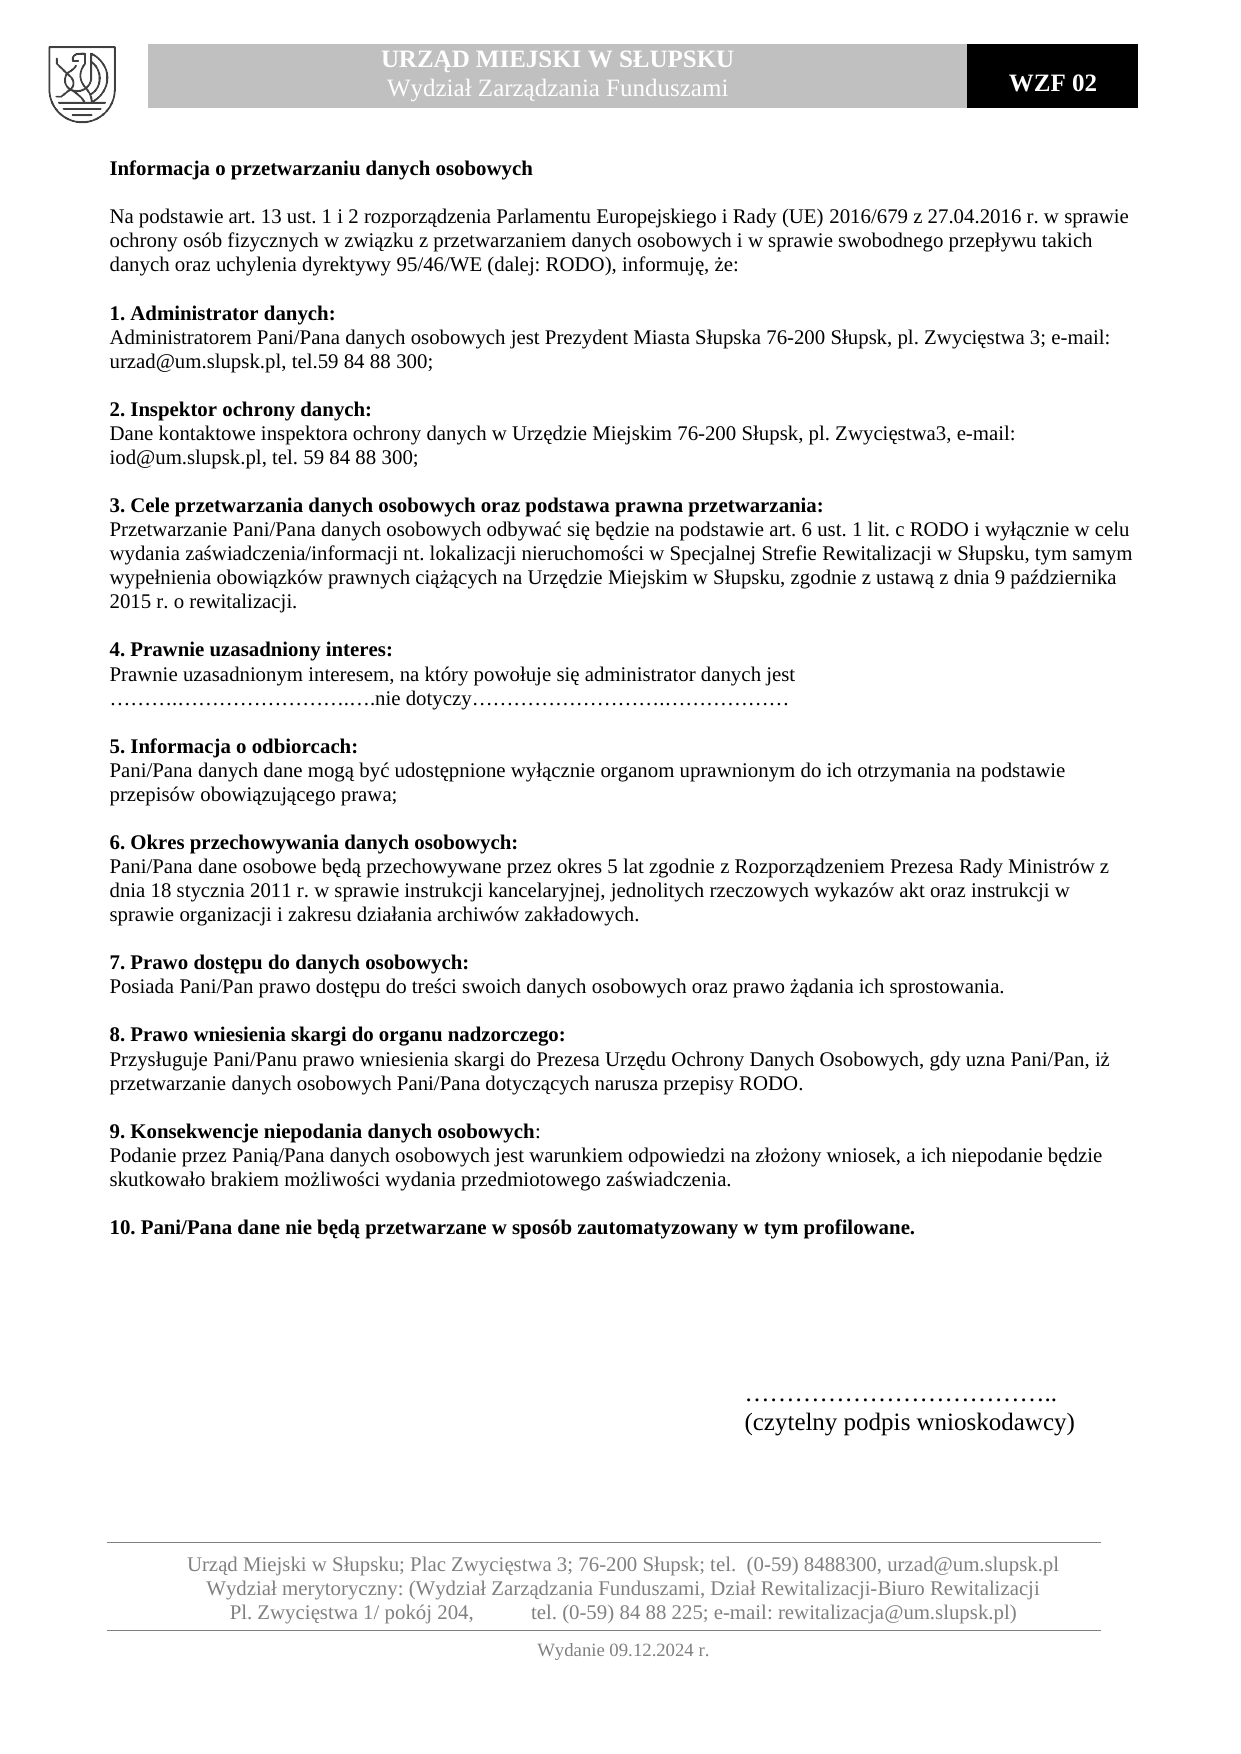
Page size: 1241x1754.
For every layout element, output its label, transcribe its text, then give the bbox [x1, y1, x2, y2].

text Przetwarzanie Pani/Pana danych osobowych odbywać się będzie na podstawie art. 6 ust. 1 lit. c RODO i wyłącznie w celu wydania zaświadczenia/informacji nt. lokalizacji nieruchomości w Specjalnej Strefie Rewitalizacji w Słupsku, tym samym wypełnienia obowiązków prawnych ciążących na Urzędzie Miejskim w Słupsku, zgodnie z ustawą z dnia 9 października 2015 r. o rewitalizacji. [109, 517, 1137, 613]
text Dane kontaktowe inspektora ochrony danych w Urzędzie Miejskim 76-200 Słupsk, pl. Zwycięstwa3, e-mail: iod@um.slupsk.pl, tel. 59 84 88 300; [109, 421, 1137, 469]
text 1. Administrator danych: [109, 301, 1137, 324]
text 6. Okres przechowywania danych osobowych: [109, 830, 1137, 854]
text Podanie przez Panią/Pana danych osobowych jest warunkiem odpowiedzi na złożony wniosek, a ich niepodanie będzie skutkowało brakiem możliwości wydania przedmiotowego zaświadczenia. [109, 1143, 1137, 1191]
text 8. Prawo wniesienia skargi do organu nadzorczego: [109, 1022, 1137, 1046]
text Pani/Pana danych dane mogą być udostępnione wyłącznie organom uprawnionym do ich otrzymania na podstawie przepisów obowiązującego prawa; [109, 758, 1137, 806]
text Na podstawie art. 13 ust. 1 i 2 rozporządzenia Parlamentu Europejskiego i Rady (UE) 2016/679 z 27.04.2016 r. w sprawie ochrony osób fizycznych w związku z przetwarzaniem danych osobowych i w sprawie swobodnego przepływu takich danych oraz uchylenia dyrektywy 95/46/WE (dalej: RODO), informuję, że: [109, 204, 1137, 276]
picture [39, 40, 125, 129]
text 4. Prawnie uzasadniony interes: [109, 637, 1137, 661]
text 7. Prawo dostępu do danych osobowych: [109, 950, 1137, 974]
text 5. Informacja o odbiorcach: [109, 734, 1137, 758]
text Prawnie uzasadnionym interesem, na który powołuje się administrator danych jest [109, 661, 1137, 686]
text 2. Inspektor ochrony danych: [109, 397, 1137, 421]
text 10. Pani/Pana dane nie będą przetwarzane w sposób zautomatyzowany w tym profilowane. [109, 1215, 1137, 1239]
text 9. Konsekwencje niepodania danych osobowych: [109, 1119, 1137, 1143]
text 3. Cele przetwarzania danych osobowych oraz podstawa prawna przetwarzania: [109, 493, 1137, 517]
text (czytelny podpis wnioskodawcy) [744, 1407, 1137, 1436]
text Informacja o przetwarzaniu danych osobowych [109, 156, 1137, 180]
text Przysługuje Pani/Panu prawo wniesienia skargi do Prezesa Urzędu Ochrony Danych Osobowych, gdy uzna Pani/Pan, iż przetwarzanie danych osobowych Pani/Pana dotyczących narusza przepisy RODO. [109, 1046, 1137, 1094]
text Administratorem Pani/Pana danych osobowych jest Prezydent Miasta Słupska 76-200 Słupsk, pl. Zwycięstwa 3; e-mail: urzad@um.slupsk.pl, tel.59 84 88 300; [109, 324, 1137, 373]
text ……….…………………….….nie dotyczy……………………….……………… [109, 686, 1137, 709]
text ……………………………….. [744, 1378, 1137, 1407]
text Posiada Pani/Pan prawo dostępu do treści swoich danych osobowych oraz prawo żądania ich sprostowania. [109, 974, 1137, 998]
text Pani/Pana dane osobowe będą przechowywane przez okres 5 lat zgodnie z Rozporządzeniem Prezesa Rady Ministrów z dnia 18 stycznia 2011 r. w sprawie instrukcji kancelaryjnej, jednolitych rzeczowych wykazów akt oraz instrukcji w sprawie organizacji i zakresu działania archiwów zakładowych. [109, 854, 1137, 926]
